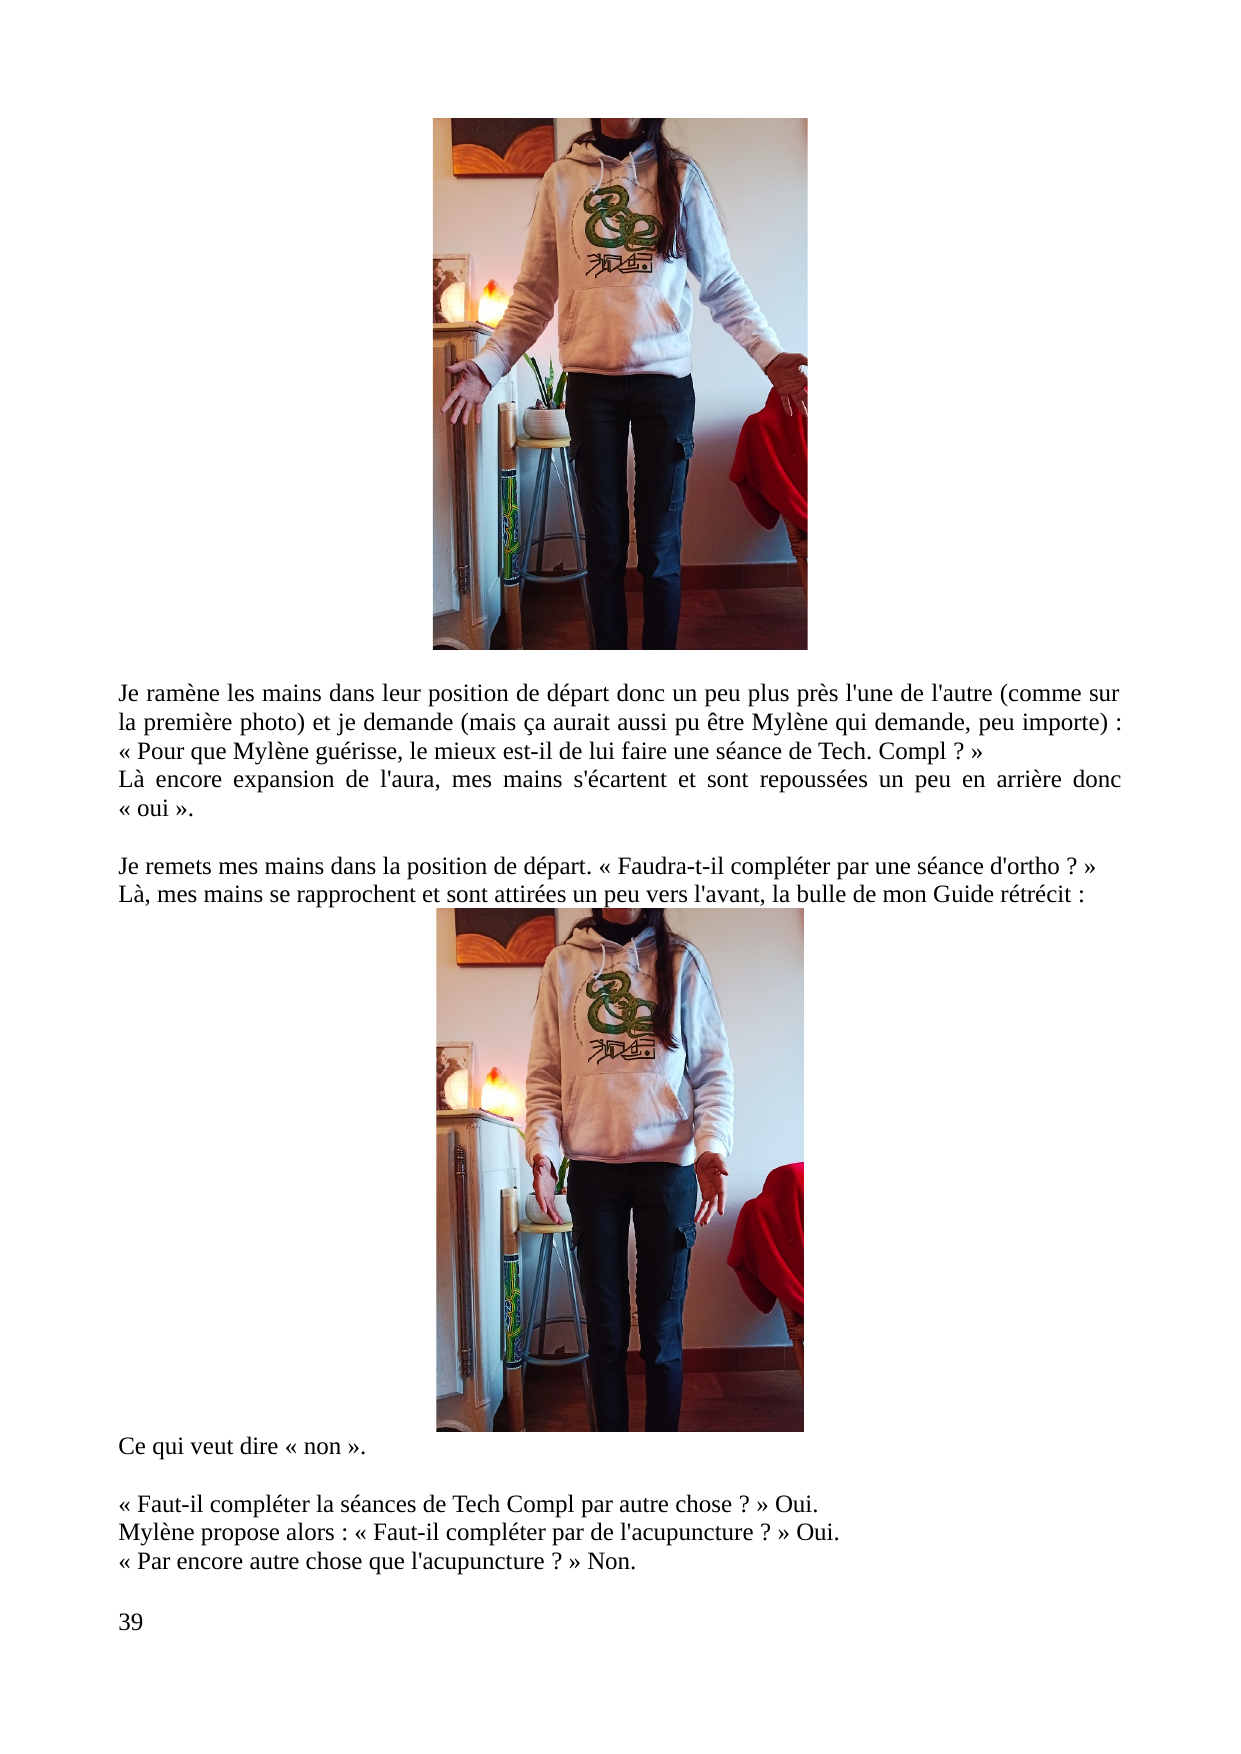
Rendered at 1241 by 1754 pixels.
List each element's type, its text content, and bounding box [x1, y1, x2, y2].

text Mylène propose alors : « Faut-il compléter par de l'acupuncture ? » Oui. [118, 1517, 1122, 1546]
text Là, mes mains se rapprochent et sont attirées un peu vers l'avant, la bulle de mon Guide rétrécit : [118, 879, 1122, 908]
text Ce qui veut dire « non ». [118, 908, 1122, 1460]
picture [432, 118, 808, 650]
text « Faut-il compléter la séances de Tech Compl par autre chose ? » Oui. [118, 1489, 1122, 1517]
text Là encore expansion de l'aura, mes mains s'écartent et sont repoussées un peu en arrière donc « oui ». [118, 764, 1122, 822]
text Je ramène les mains dans leur position de départ donc un peu plus près l'une de l'autre (comme sur la première photo) et je demande (mais ça aurait aussi pu être Mylène qui demande, peu importe) : « Pour que Mylène guérisse, le mieux est-il de lui faire une séance de Tech. Compl ? » [118, 678, 1122, 764]
text « Par encore autre chose que l'acupuncture ? » Non. [118, 1546, 1122, 1575]
text Je remets mes mains dans la position de départ. « Faudra-t-il compléter par une séance d'ortho ? » [118, 851, 1122, 879]
picture [436, 908, 804, 1432]
